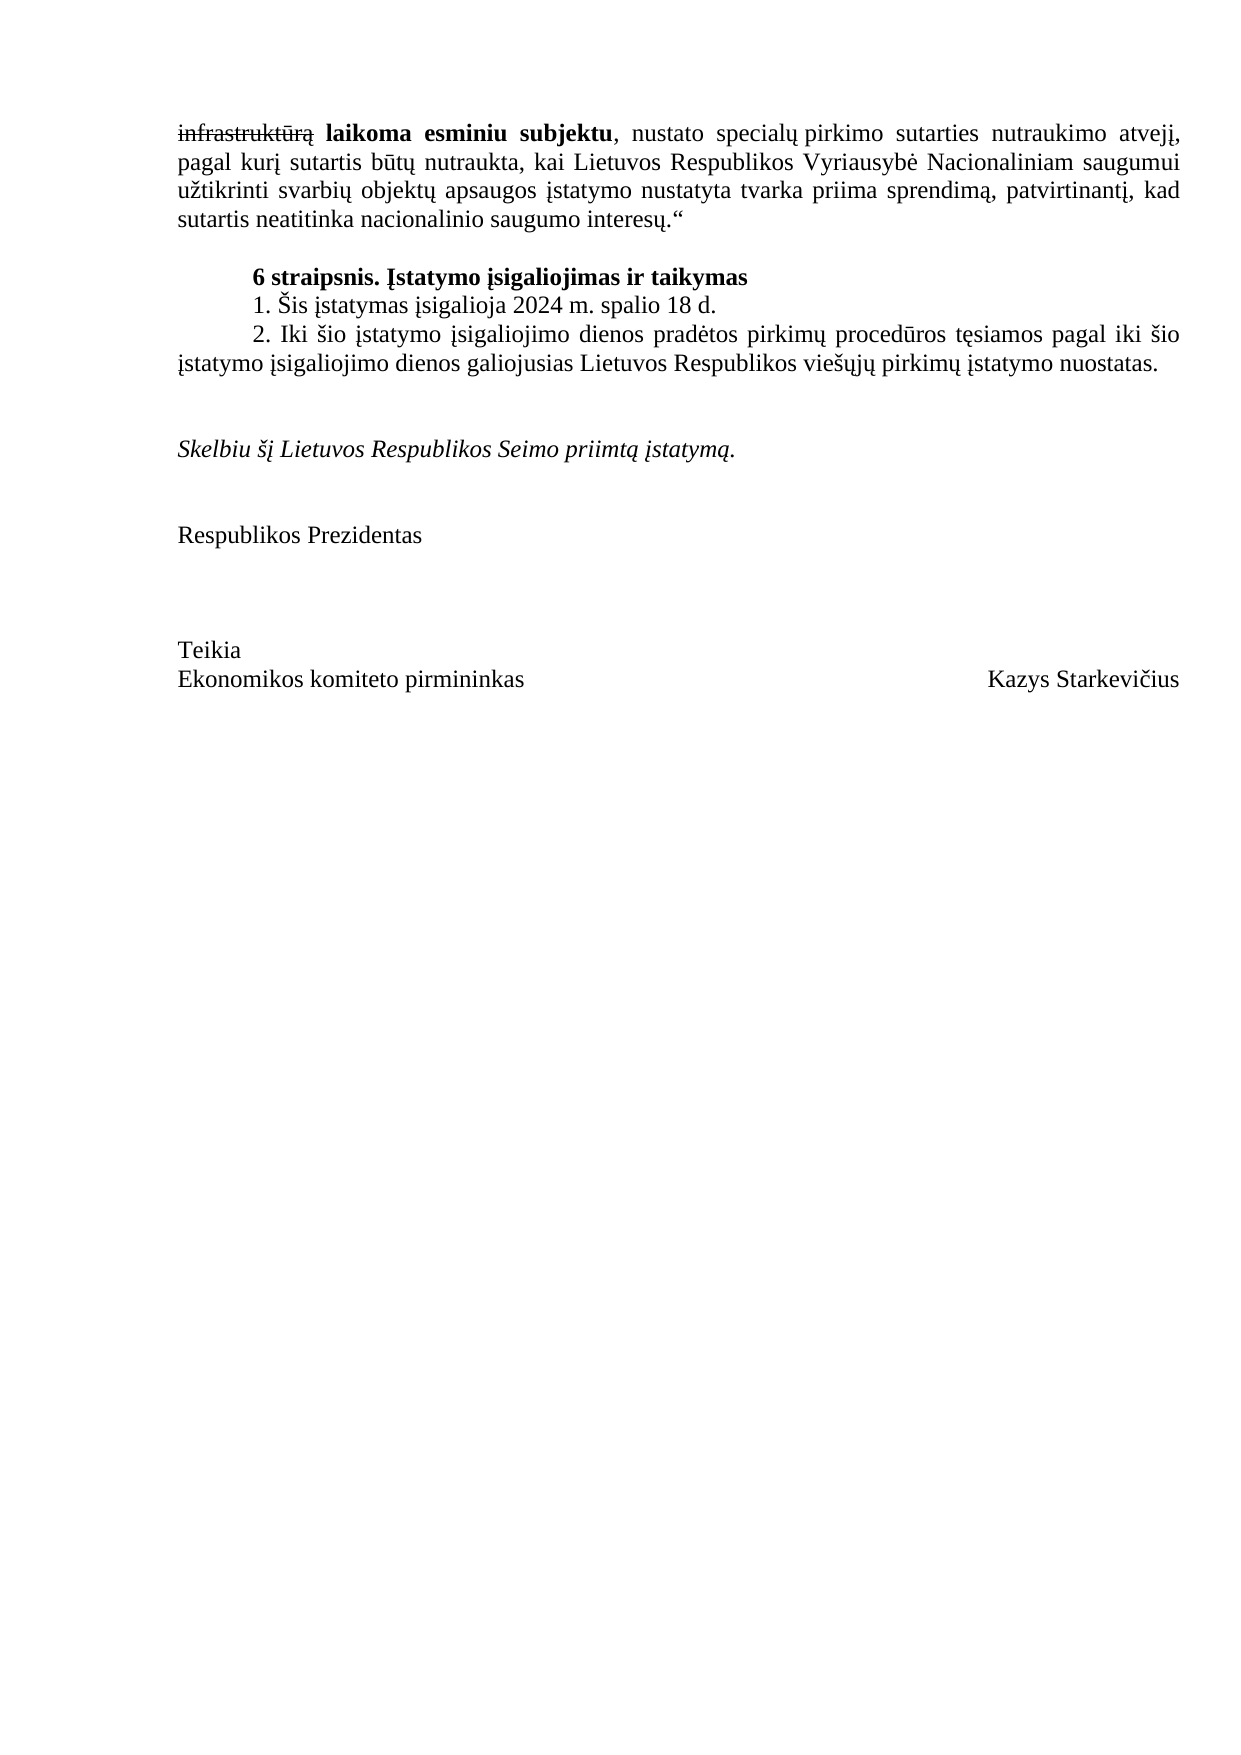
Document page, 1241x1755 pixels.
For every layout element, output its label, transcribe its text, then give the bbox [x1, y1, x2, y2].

text Respublikos Prezidentas [177, 521, 1167, 549]
text Teikia [177, 636, 1181, 664]
text 6 straipsnis. Įstatymo įsigaliojimas ir taikymas [177, 262, 1181, 291]
text 2. Iki šio įstatymo įsigaliojimo dienos pradėtos pirkimų procedūros tęsiamos pagal iki šio įstatymo įsigaliojimo dienos galiojusias Lietuvos Respublikos viešųjų pirkimų įstatymo nuostatas. [177, 319, 1181, 377]
text Ekonomikos komiteto pirmininkas Kazys Starkevičius [177, 664, 1181, 693]
text 1. Šis įstatymas įsigalioja 2024 m. spalio 18 d. [177, 291, 1181, 319]
text Skelbiu šį Lietuvos Respublikos Seimo priimtą įstatymą. [177, 434, 1167, 463]
text infrastruktūrą laikoma esminiu subjektu, nustato specialų pirkimo sutarties nutraukimo atvejį, pagal kurį sutartis būtų nutraukta, kai Lietuvos Respublikos Vyriausybė Nacionaliniam saugumui užtikrinti svarbių objektų apsaugos įstatymo nustatyta tvarka priima sprendimą, patvirtinantį, kad sutartis neatitinka nacionalinio saugumo interesų.“ [177, 118, 1181, 233]
